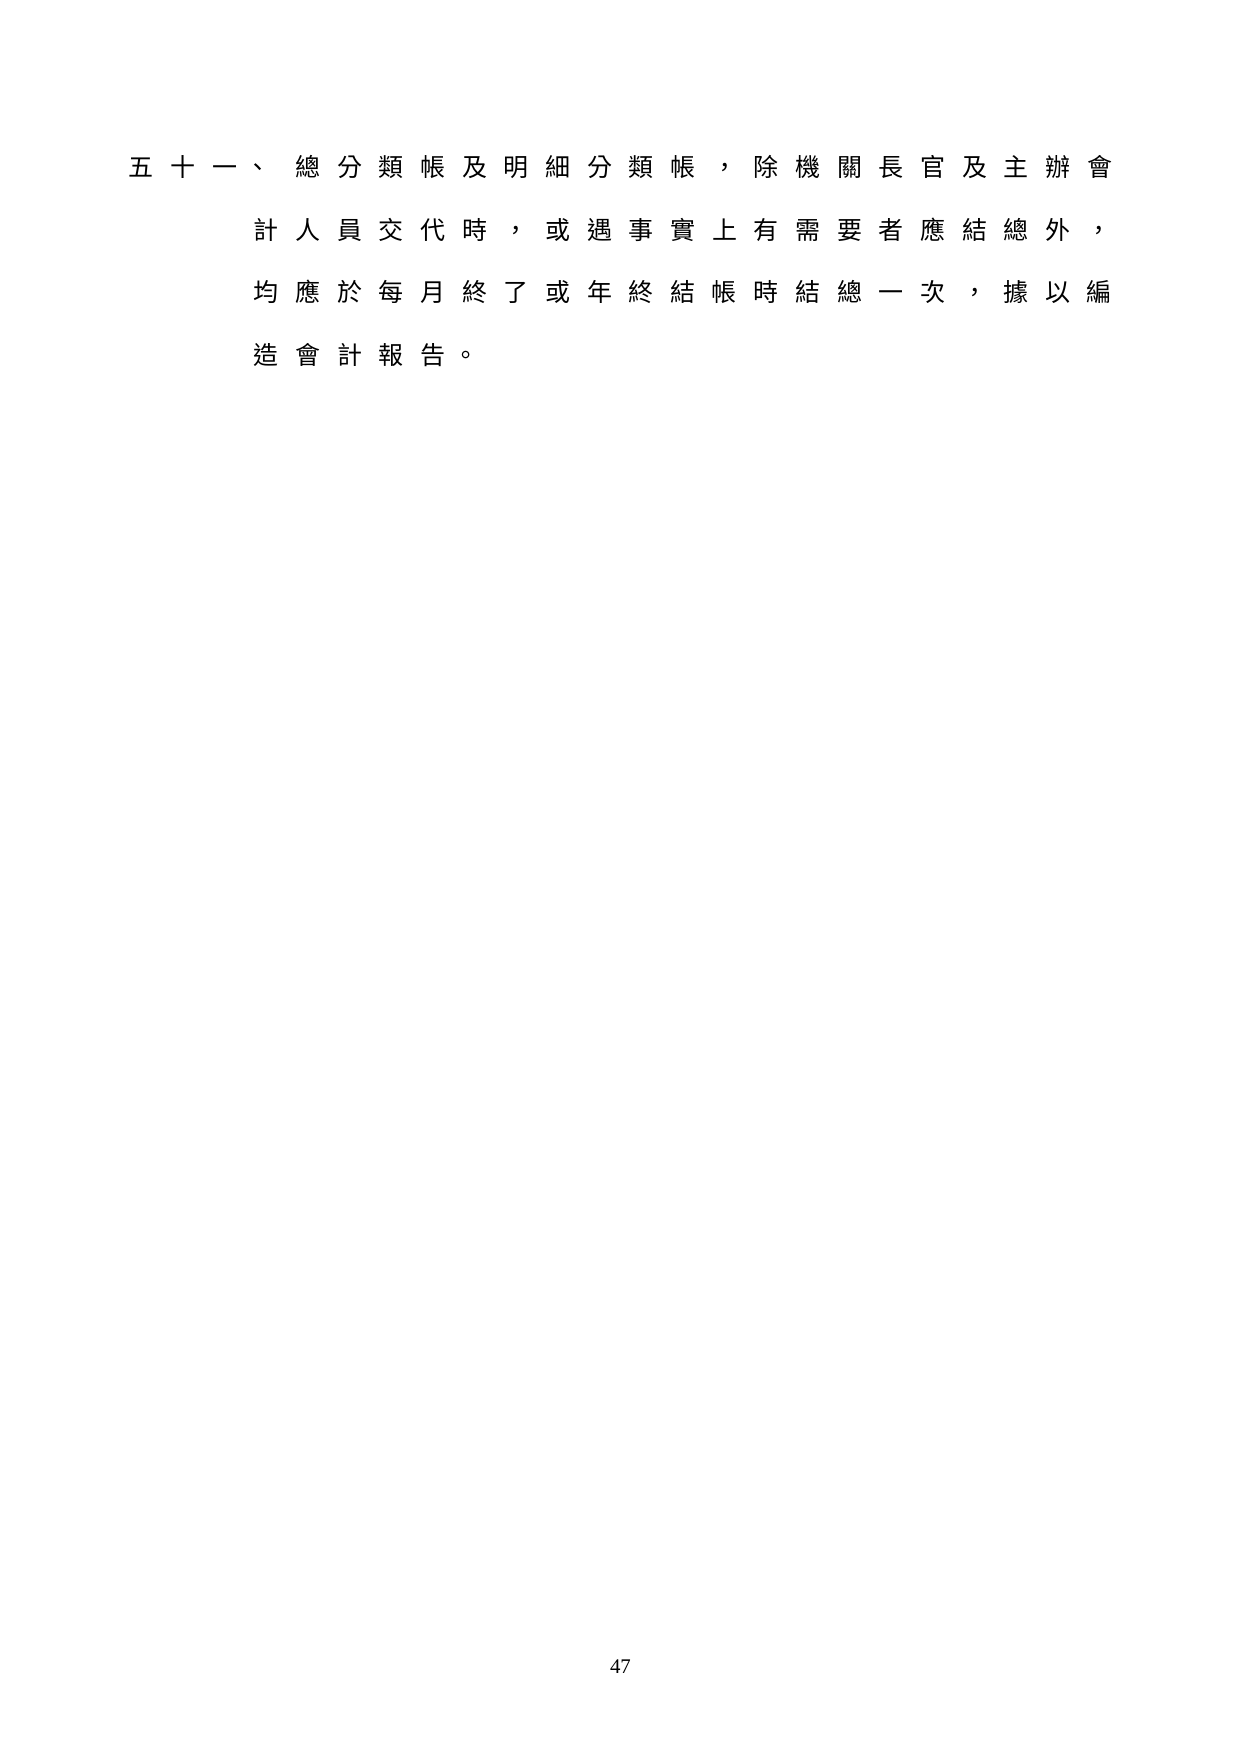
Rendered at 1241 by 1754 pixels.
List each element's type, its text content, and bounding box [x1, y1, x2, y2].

text 五十一、總分類帳及明細分類帳，除機關長官及主辦會計人員交代時，或遇事實上有需要者應結總外，均應於每月終了或年終結帳時結總一次，據以編造會計報告。 [120, 124, 1120, 374]
